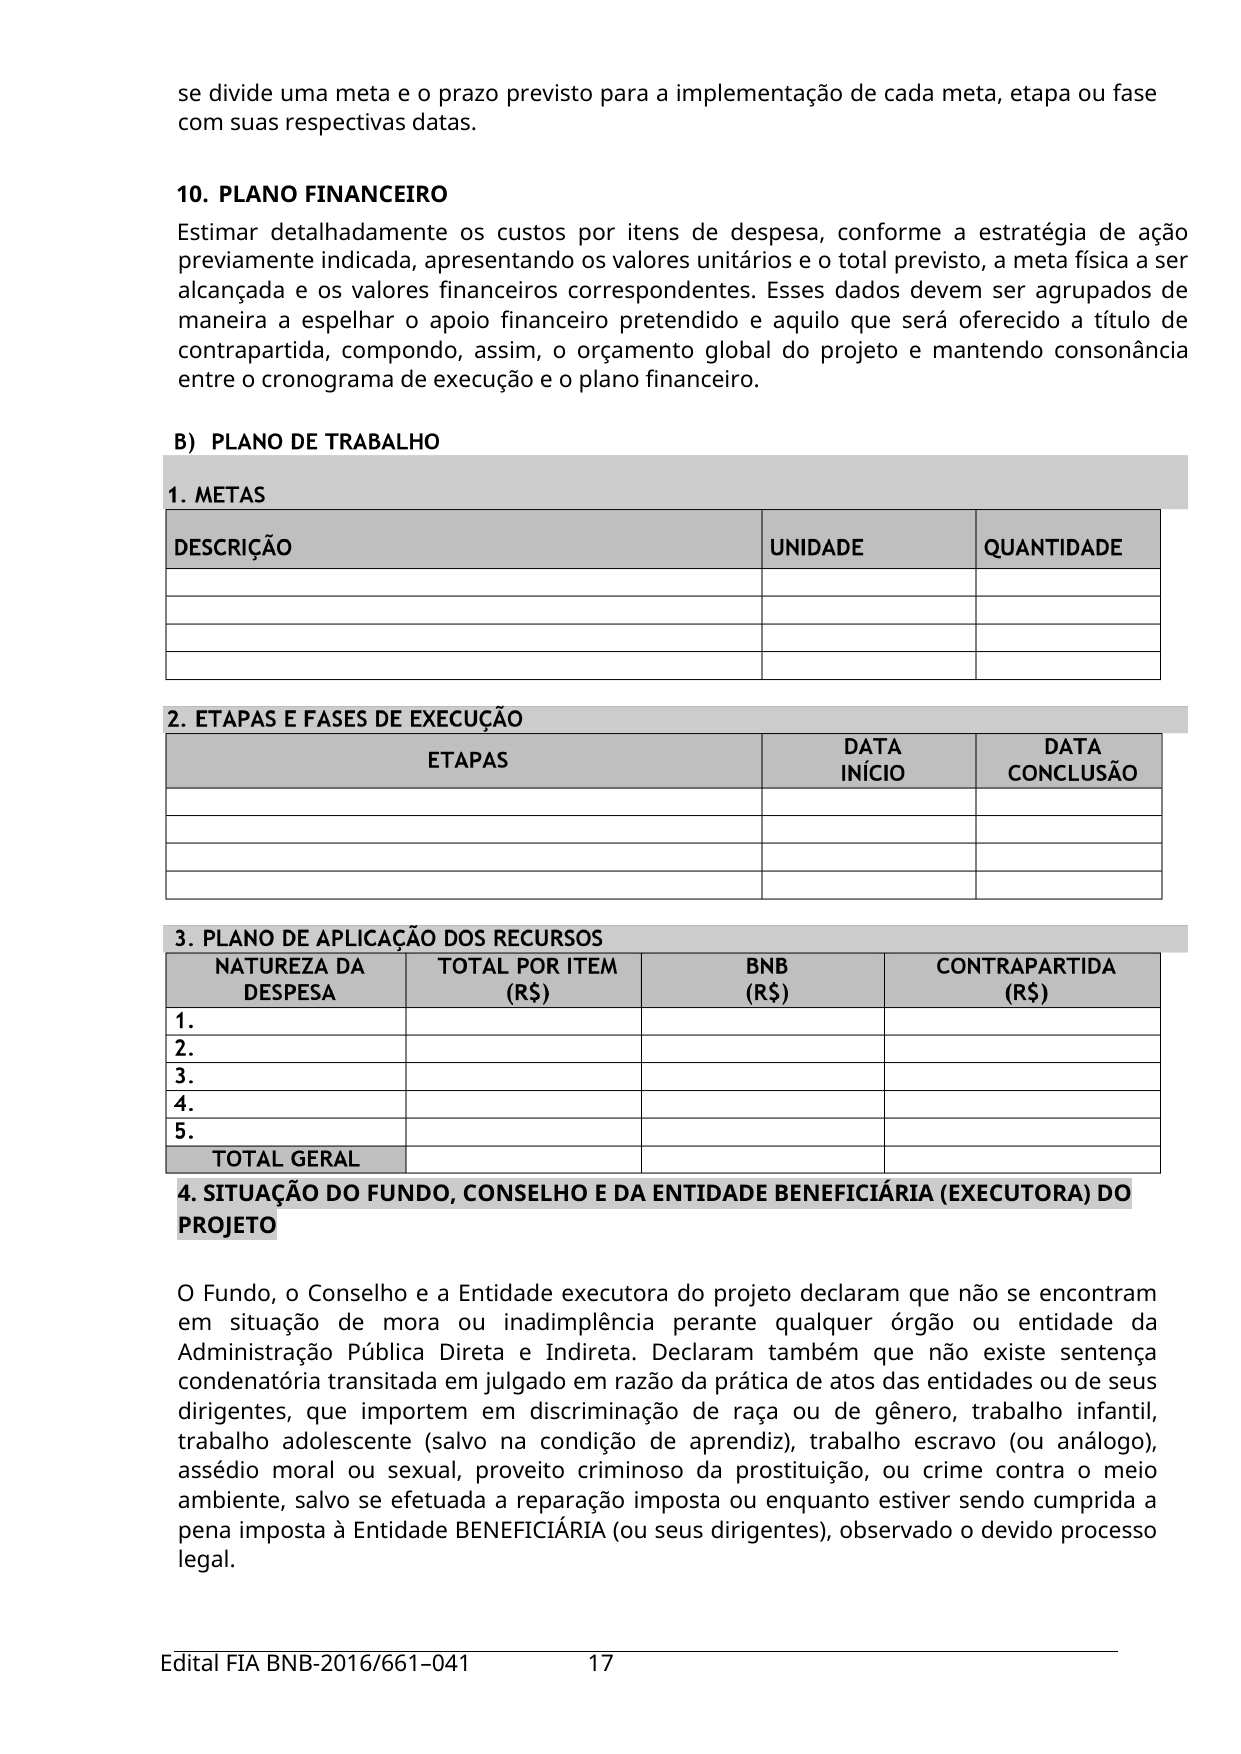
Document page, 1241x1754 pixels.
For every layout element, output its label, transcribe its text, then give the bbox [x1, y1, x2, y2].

text 4. SITUAÇÃO DO FUNDO, CONSELHO E DA ENTIDADE BENEFICIÁRIA (EXECUTORA) DO PROJETO [177, 1177, 1188, 1240]
list PLANO FINANCEIRO [176, 177, 1190, 209]
text Estimar detalhadamente os custos por itens de despesa, conforme a estratégia de ação previamente indicada, apresentando os valores unitários e o total previsto, a meta física a ser alcançada e os valores financeiros correspondentes. Esses dados devem ser agrupados de maneira a espelhar o apoio financeiro pretendido e aquilo que será oferecido a título de contrapartida, compondo, assim, o orçamento global do projeto e mantendo consonância entre o cronograma de execução e o plano financeiro. [177, 216, 1190, 394]
picture [162, 431, 1189, 1174]
text O Fundo, o Conselho e a Entidade executora do projeto declaram que não se encontram em situação de mora ou inadimplência perante qualquer órgão ou entidade da Administração Pública Direta e Indireta. Declaram também que não existe sentença condenatória transitada em julgado em razão da prática de atos das entidades ou de seus dirigentes, que importem em discriminação de raça ou de gênero, trabalho infantil, trabalho adolescente (salvo na condição de aprendiz), trabalho escravo (ou análogo), assédio moral ou sexual, proveito criminoso da prostituição, ou crime contra o meio ambiente, salvo se efetuada a reparação imposta ou enquanto estiver sendo cumprida a pena imposta à Entidade BENEFICIÁRIA (ou seus dirigentes), observado o devido processo legal. [177, 1278, 1159, 1575]
text se divide uma meta e o prazo previsto para a implementação de cada meta, etapa ou fase com suas respectivas datas. [177, 78, 1159, 137]
